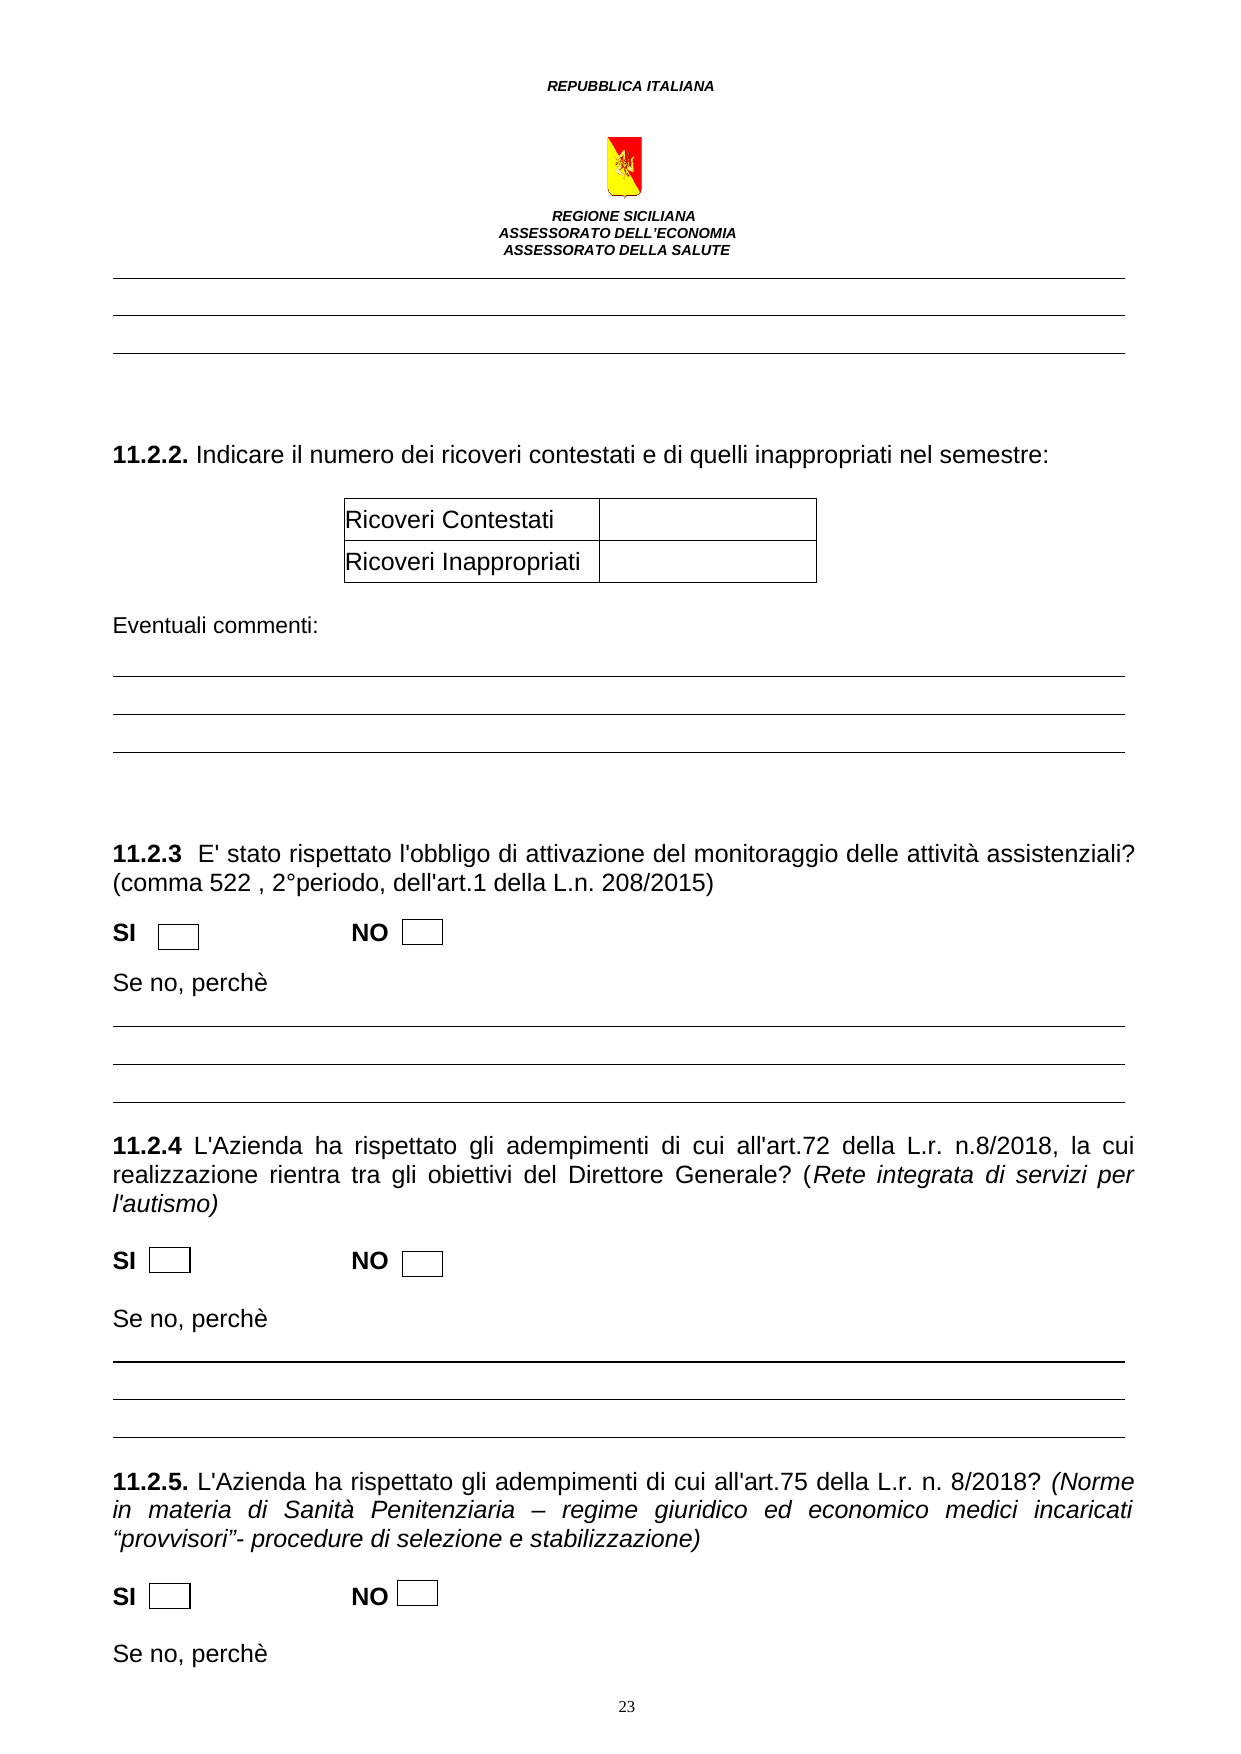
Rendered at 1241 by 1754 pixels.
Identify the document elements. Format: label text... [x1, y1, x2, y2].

title Se no, perchè [112, 968, 1137, 997]
table_cell [113, 1065, 1125, 1102]
table_cell [113, 677, 1125, 714]
text SI NO [112, 1582, 1137, 1611]
table_cell [113, 279, 1125, 315]
text SI NO [112, 918, 1137, 947]
table_header [113, 638, 1125, 676]
table_cell [113, 1400, 1125, 1437]
text 11.2.5. L'Azienda ha rispettato gli adempimenti di cui all'art.75 della L.r. n. 8/2018? (Norme in materia di Sanità Penitenziaria – regime giuridico ed economico medici incaricati “provvisori”- procedure di selezione e stabilizzazione) [112, 1467, 1137, 1553]
picture [607, 137, 642, 199]
text SI NO [112, 1246, 1137, 1275]
table_cell [113, 316, 1125, 353]
subtitle Eventuali commenti: [112, 612, 1137, 638]
table_header [113, 1363, 1125, 1399]
title Se no, perchè [112, 1639, 1137, 1668]
table_header [113, 1027, 1125, 1064]
table_cell [600, 541, 816, 582]
text 11.2.4 L'Azienda ha rispettato gli adempimenti di cui all'art.72 della L.r. n.8/2018, la cui realizzazione rientra tra gli obiettivi del Direttore Generale? (Rete integrata di servizi per l'autismo) [112, 1131, 1137, 1218]
text 11.2.3 E' stato rispettato l'obbligo di attivazione del monitoraggio delle attività assistenziali? (comma 522 , 2°periodo, dell'art.1 della L.n. 208/2015) [112, 839, 1137, 897]
table_cell [113, 715, 1125, 752]
table_header [600, 499, 816, 540]
title 11.2.2. Indicare il numero dei ricoveri contestati e di quelli inappropriati nel semestre: [112, 440, 1137, 469]
table_cell Ricoveri Inappropriati [345, 541, 599, 582]
table_header Ricoveri Contestati [345, 499, 599, 540]
title Se no, perchè [112, 1304, 1137, 1333]
